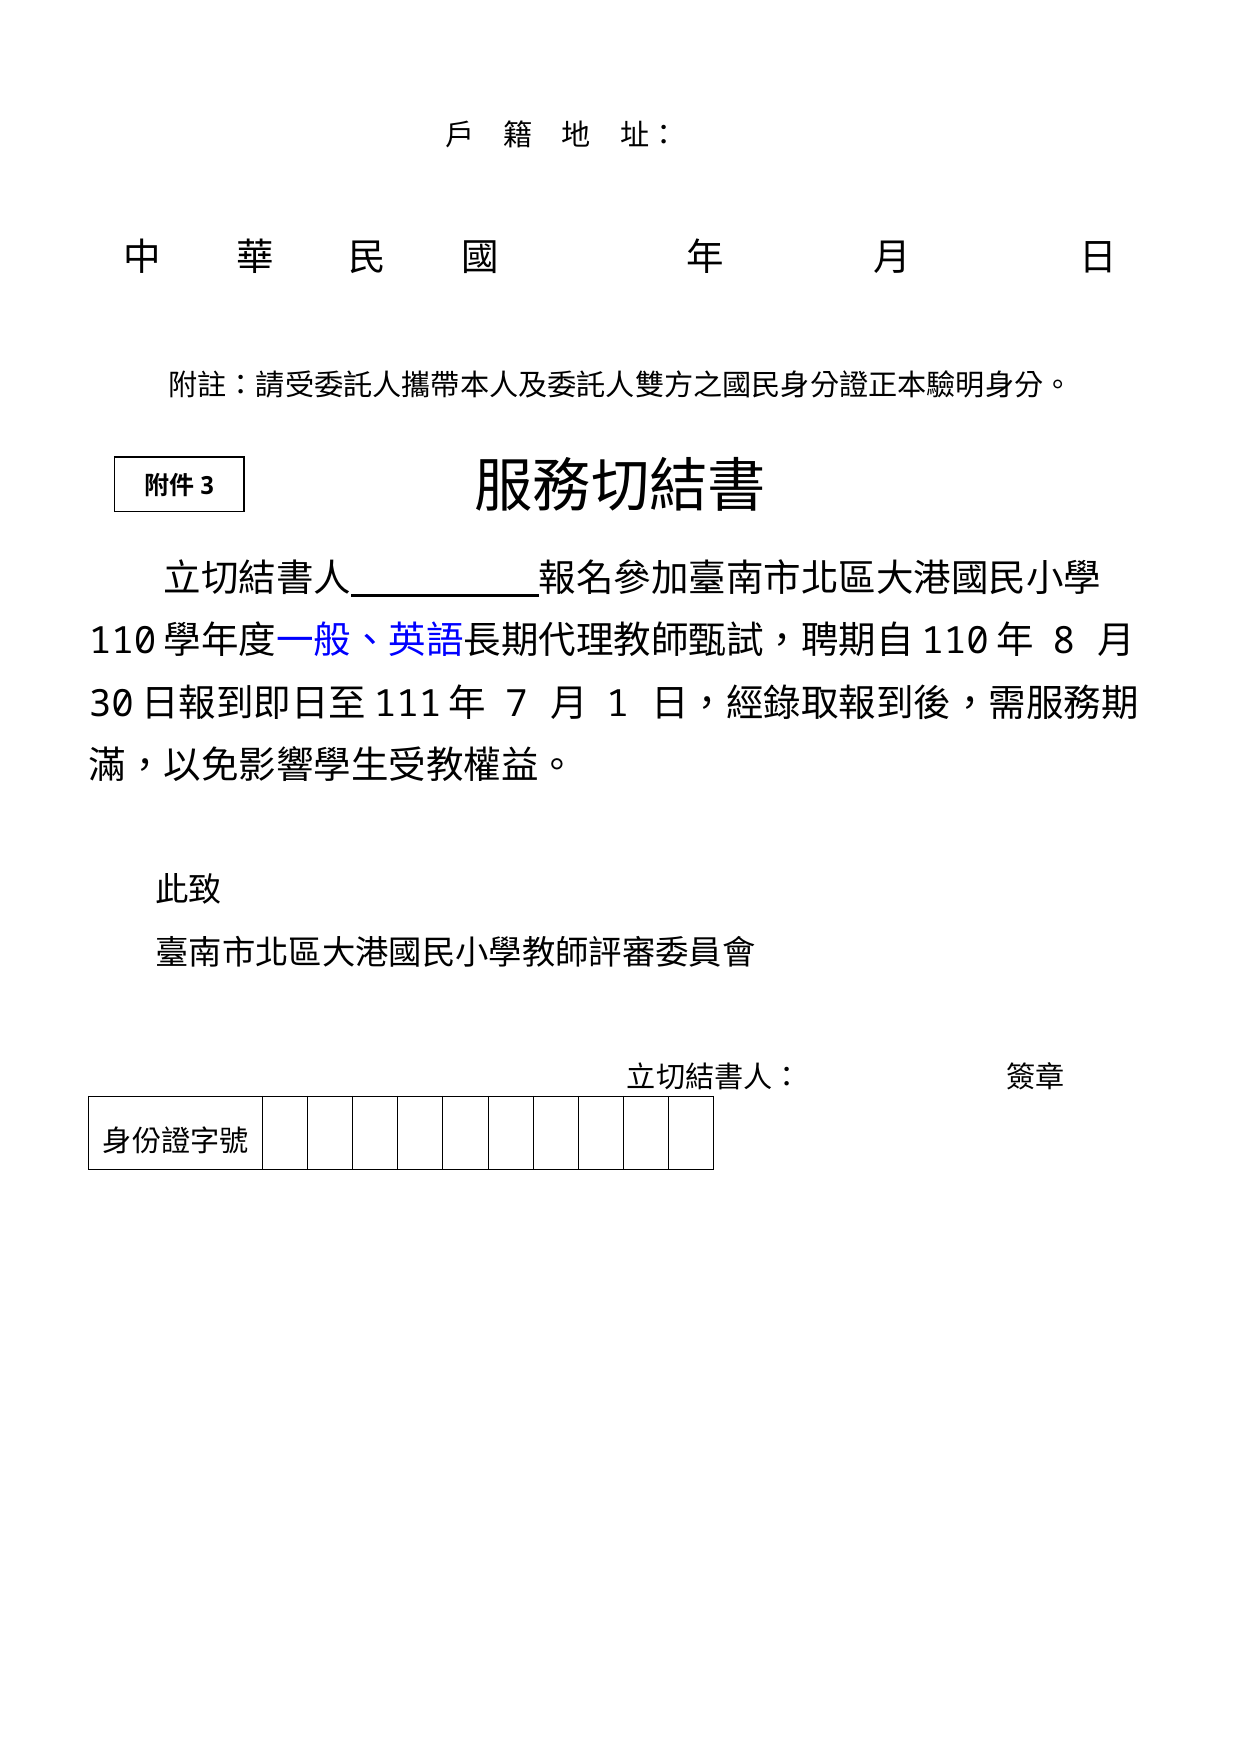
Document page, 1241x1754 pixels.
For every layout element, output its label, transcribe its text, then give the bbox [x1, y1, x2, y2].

text 立切結書人： 簽章 [89, 1033, 1064, 1096]
text 立切結書人 報名參加臺南市北區大港國民小學110學年度一般、英語長期代理教師甄試，聘期自110年 8 月 30日報到即日至111年 7 月 1 日，經錄取報到後，需服務期滿，以免影響學生受教權益。 [89, 533, 1152, 783]
table_header [624, 1097, 668, 1169]
table_header [353, 1097, 397, 1169]
table_header 身份證字號 [89, 1097, 262, 1169]
table_header [579, 1097, 623, 1169]
table_header [534, 1097, 578, 1169]
text 臺南市北區大港國民小學教師評審委員會 [89, 908, 1152, 971]
table_header [669, 1097, 713, 1169]
table_header [398, 1097, 442, 1169]
text 服務切結書 [89, 408, 1152, 533]
table_header [263, 1097, 307, 1169]
text 附件3 [130, 465, 228, 501]
text 附註：請受委託人攜帶本人及委託人雙方之國民身分證正本驗明身分。 [89, 346, 1152, 408]
text 戶 籍 地 址： [439, 96, 1152, 158]
table_header [489, 1097, 533, 1169]
text 中 華 民 國 年 月 日 [89, 221, 1152, 283]
text 此致 [89, 846, 1152, 908]
table_header [443, 1097, 488, 1169]
table_header [308, 1097, 352, 1169]
